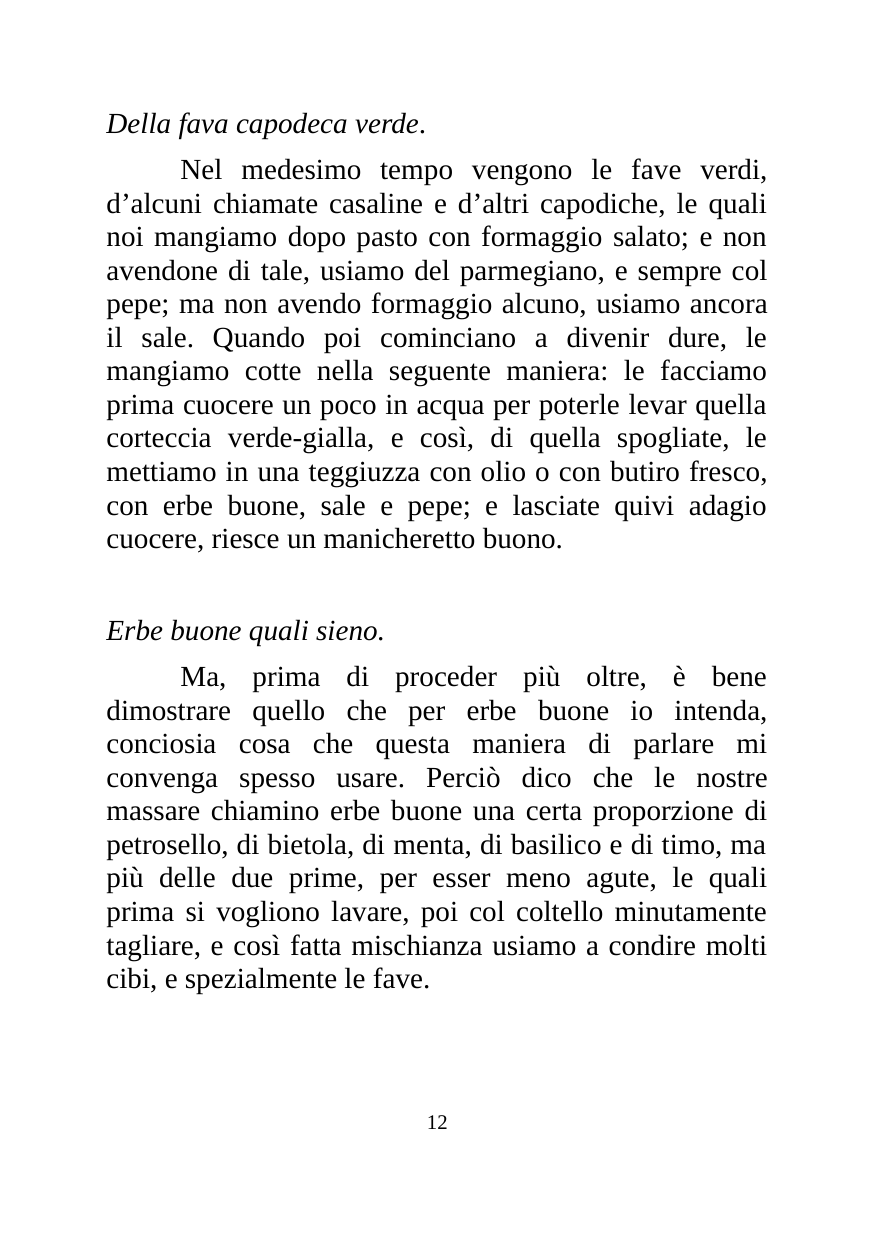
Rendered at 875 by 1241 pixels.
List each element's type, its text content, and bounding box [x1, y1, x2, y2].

text Nel medesimo tempo vengono le fave verdi, d’alcuni chiamate casaline e d’altri capodiche, le quali noi mangiamo dopo pasto con formaggio salato; e non avendone di tale, usiamo del parmegiano, e sempre col pepe; ma non avendo formaggio alcuno, usiamo ancora il sale. Quando poi cominciano a divenir dure, le mangiamo cotte nella seguente maniera: le facciamo prima cuocere un poco in acqua per poterle levar quella corteccia verde-gialla, e così, di quella spogliate, le mettiamo in una teggiuzza con olio o con butiro fresco, con erbe buone, sale e pepe; e lasciate quivi adagio cuocere, riesce un manicheretto buono. [106, 152, 768, 555]
text Erbe buone quali sieno. [106, 613, 768, 647]
text Della fava capodeca verde. [106, 106, 768, 140]
text Ma, prima di proceder più oltre, è bene dimostrare quello che per erbe buone io intenda, conciosia cosa che questa maniera di parlare mi convenga spesso usare. Perciò dico che le nostre massare chiamino erbe buone una certa proporzione di petrosello, di bietola, di menta, di basilico e di timo, ma più delle due prime, per esser meno agute, le quali prima si vogliono lavare, poi col coltello minutamente tagliare, e così fatta mischianza usiamo a condire molti cibi, e spezialmente le fave. [106, 659, 768, 995]
